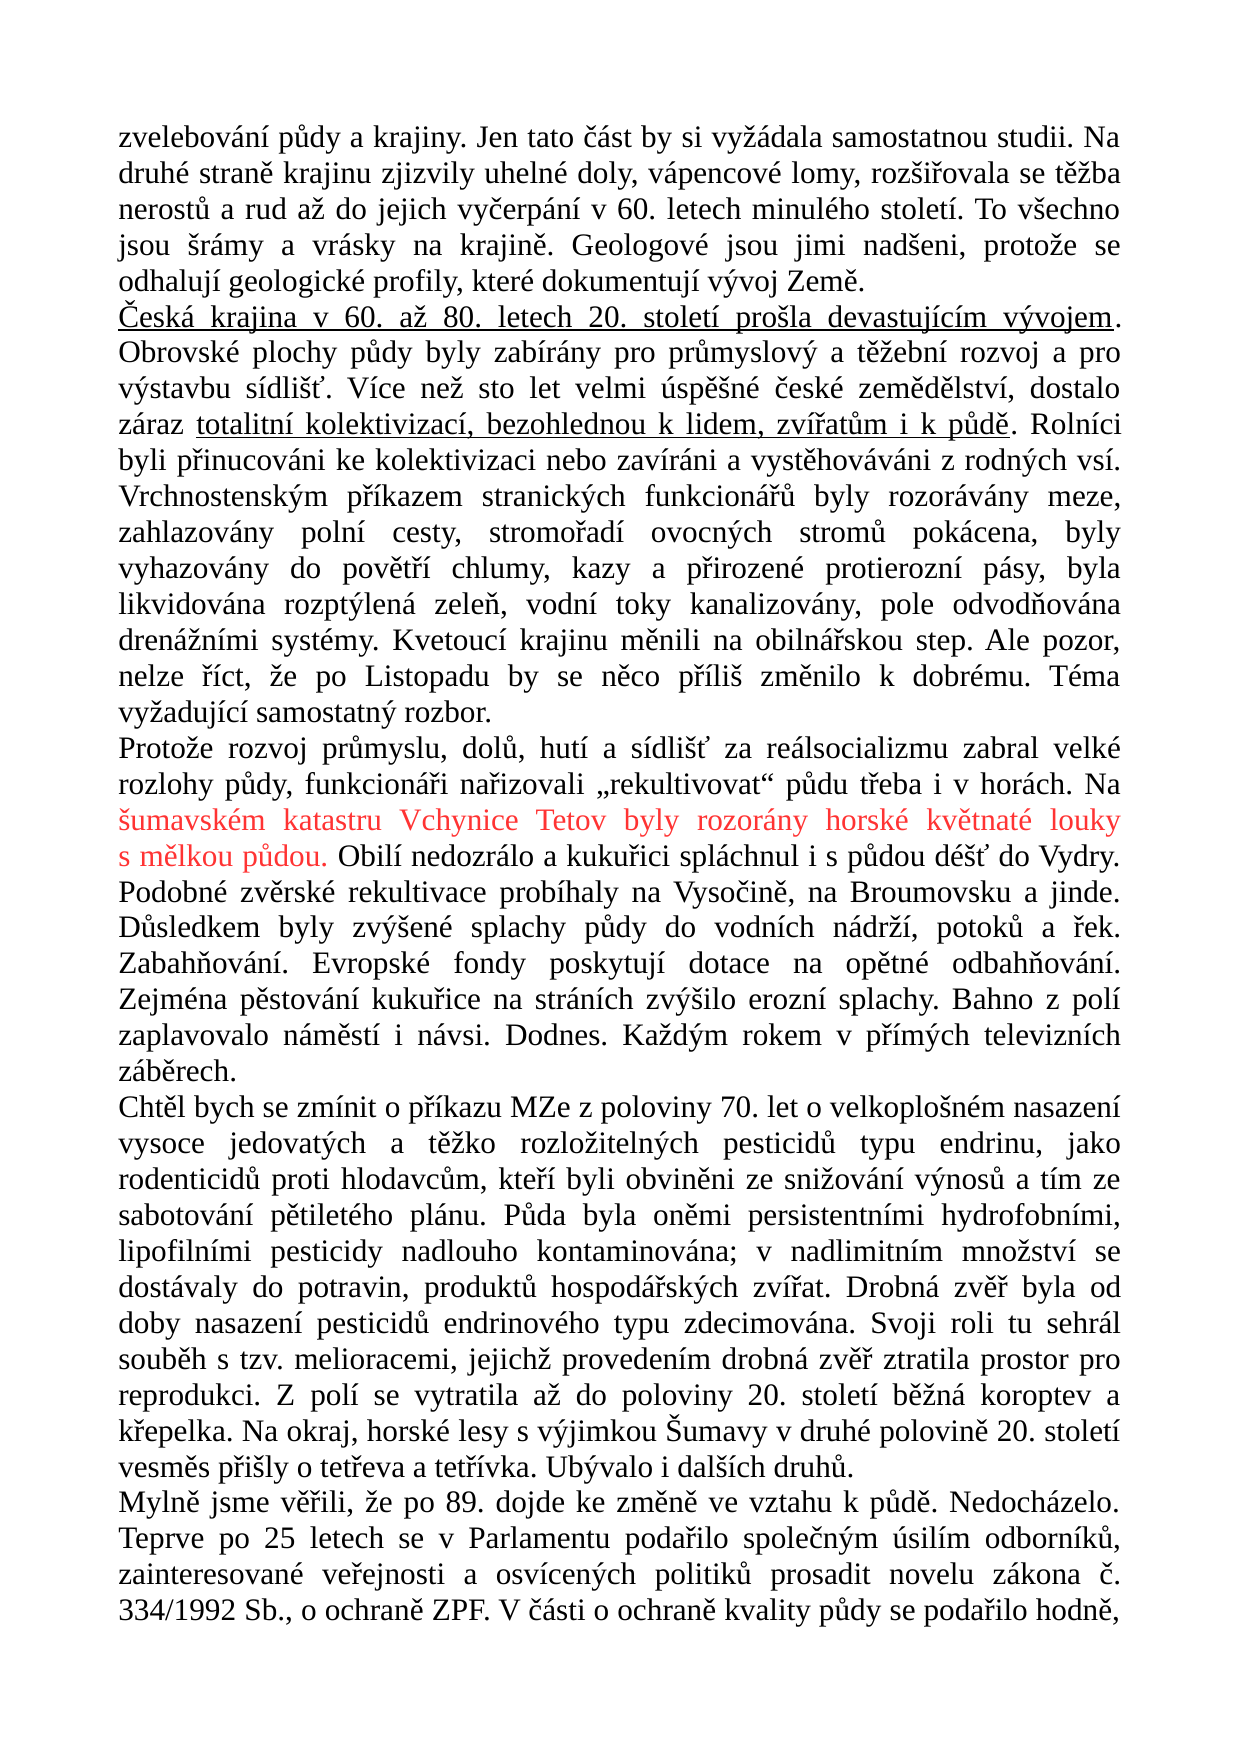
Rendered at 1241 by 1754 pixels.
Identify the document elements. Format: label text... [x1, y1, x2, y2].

text Chtěl bych se zmínit o příkazu MZe z poloviny 70. let o velkoplošném nasazení vysoce jedovatých a těžko rozložitelných pesticidů typu endrinu, jako rodenticidů proti hlodavcům, kteří byli obviněni ze snižování výnosů a tím ze sabotování pětiletého plánu. Půda byla oněmi persistentními hydrofobními, lipofilními pesticidy nadlouho kontaminována; v nadlimitním množství se dostávaly do potravin, produktů hospodářských zvířat. Drobná zvěř byla od doby nasazení pesticidů endrinového typu zdecimována. Svoji roli tu sehrál souběh s tzv. melioracemi, jejichž provedením drobná zvěř ztratila prostor pro reprodukci. Z polí se vytratila až do poloviny 20. století běžná koroptev a křepelka. Na okraj, horské lesy s výjimkou Šumavy v druhé polovině 20. století vesměs přišly o tetřeva a tetřívka. Ubývalo i dalších druhů. [118, 1088, 1122, 1484]
text Mylně jsme věřili, že po 89. dojde ke změně ve vztahu k půdě. Nedocházelo. Teprve po 25 letech se v Parlamentu podařilo společným úsilím odborníků, zainteresované veřejnosti a osvícených politiků prosadit novelu zákona č. 334/1992 Sb., o ochraně ZPF. V části o ochraně kvality půdy se podařilo hodně, [118, 1484, 1122, 1627]
text Česká krajina v 60. až 80. letech 20. století prošla devastujícím vývojem. Obrovské plochy půdy byly zabírány pro průmyslový a těžební rozvoj a pro výstavbu sídlišť. Více než sto let velmi úspěšné české zemědělství, dostalo záraz totalitní kolektivizací, bezohlednou k lidem, zvířatům i k půdě. Rolníci byli přinucováni ke kolektivizaci nebo zavíráni a vystěhováváni z rodných vsí. Vrchnostenským příkazem stranických funkcionářů byly rozorávány meze, zahlazovány polní cesty, stromořadí ovocných stromů pokácena, byly vyhazovány do povětří chlumy, kazy a přirozené protierozní pásy, byla likvidována rozptýlená zeleň, vodní toky kanalizovány, pole odvodňována drenážními systémy. Kvetoucí krajinu měnili na obilnářskou step. Ale pozor, nelze říct, že po Listopadu by se něco příliš změnilo k dobrému. Téma vyžadující samostatný rozbor. [118, 298, 1122, 729]
text Protože rozvoj průmyslu, dolů, hutí a sídlišť za reálsocializmu zabral velké rozlohy půdy, funkcionáři nařizovali „rekultivovat“ půdu třeba i v horách. Na šumavském katastru Vchynice Tetov byly rozorány horské květnaté louky s mělkou půdou. Obilí nedozrálo a kukuřici spláchnul i s půdou déšť do Vydry. Podobné zvěrské rekultivace probíhaly na Vysočině, na Broumovsku a jinde. Důsledkem byly zvýšené splachy půdy do vodních nádrží, potoků a řek. Zabahňování. Evropské fondy poskytují dotace na opětné odbahňování. Zejména pěstování kukuřice na stráních zvýšilo erozní splachy. Bahno z polí zaplavovalo náměstí i návsi. Dodnes. Každým rokem v přímých televizních záběrech. [118, 729, 1122, 1088]
text zvelebování půdy a krajiny. Jen tato část by si vyžádala samostatnou studii. Na druhé straně krajinu zjizvily uhelné doly, vápencové lomy, rozšiřovala se těžba nerostů a rud až do jejich vyčerpání v 60. letech minulého století. To všechno jsou šrámy a vrásky na krajině. Geologové jsou jimi nadšeni, protože se odhalují geologické profily, které dokumentují vývoj Země. [118, 118, 1122, 298]
